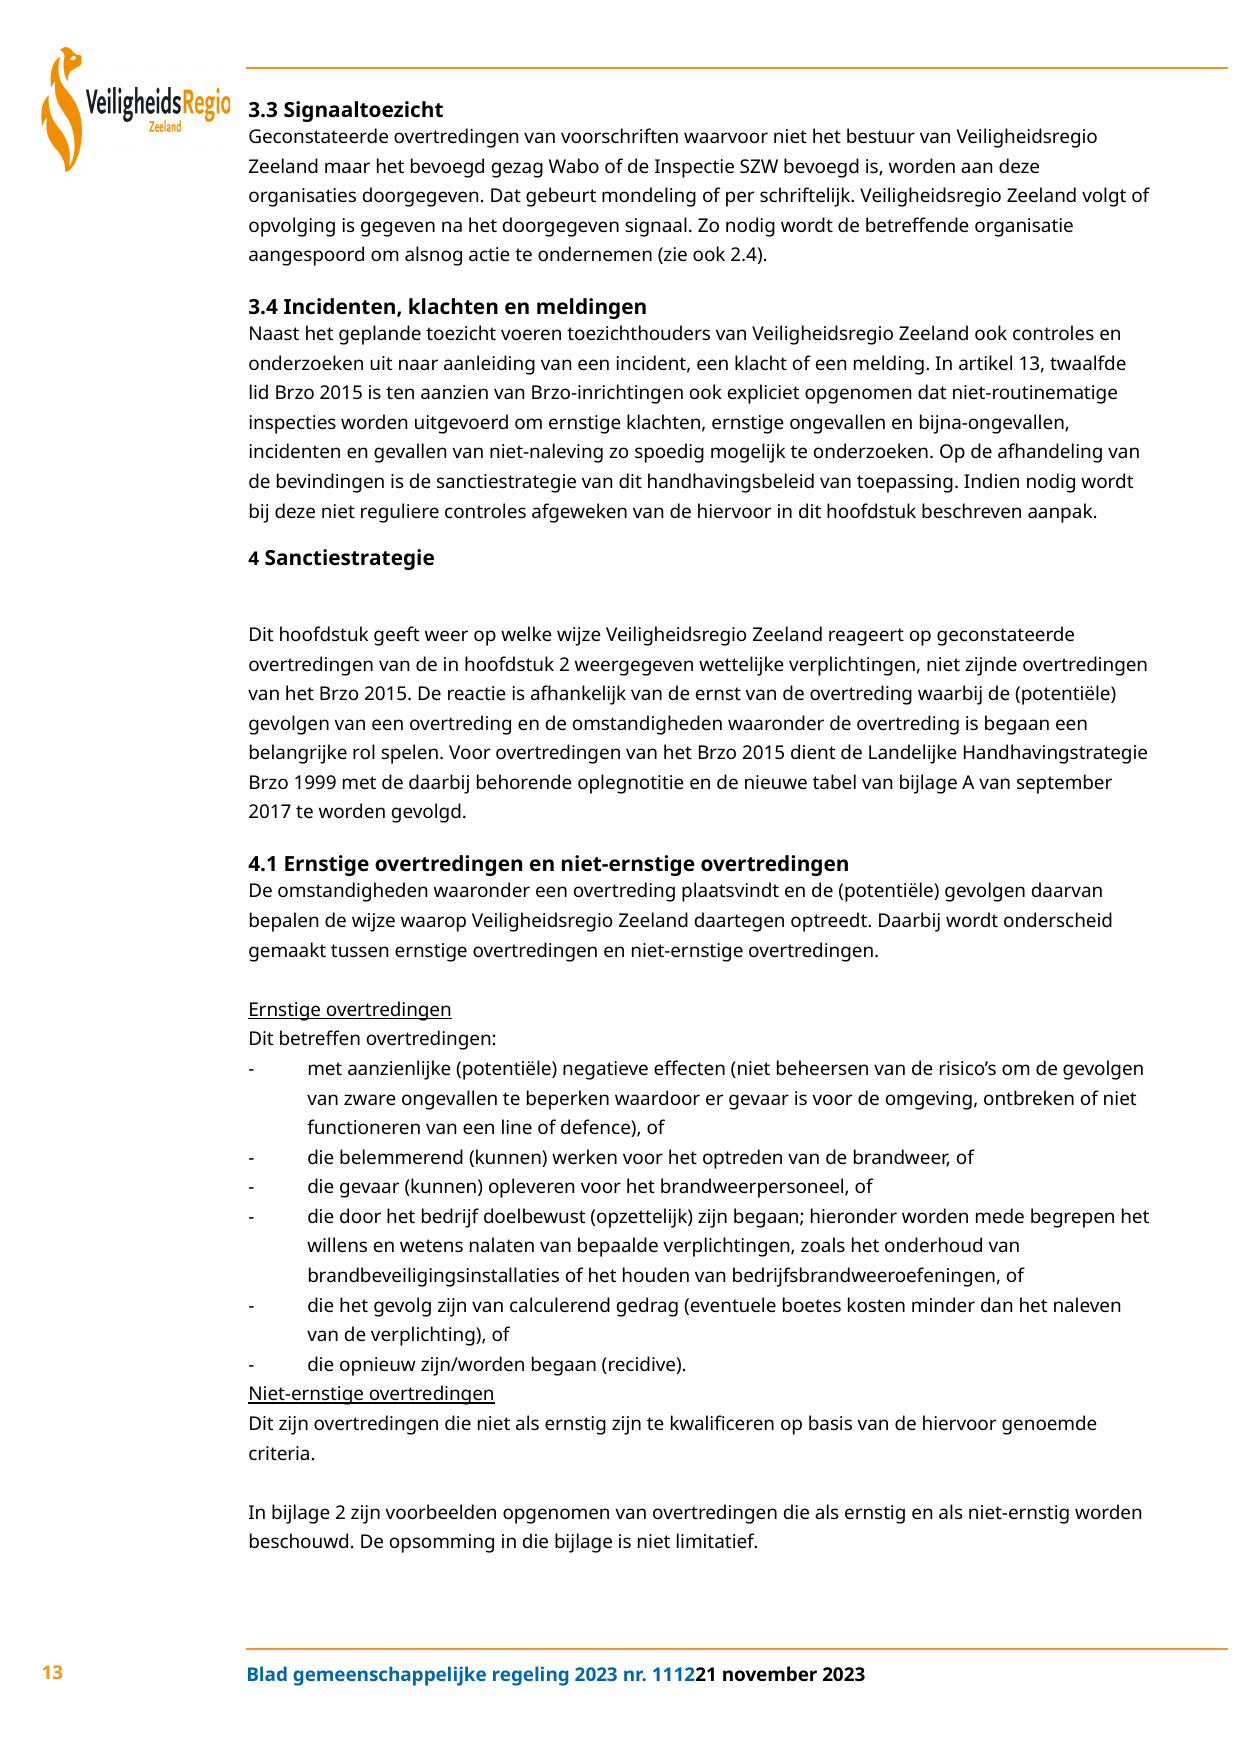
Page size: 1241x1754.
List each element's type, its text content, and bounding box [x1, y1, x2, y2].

text 4 Sanctiestrategie [248, 543, 1152, 572]
text De omstandigheden waaronder een overtreding plaatsvindt en de (potentiële) gevolgen daarvan bepalen de wijze waarop Veiligheidsregio Zeeland daartegen optreedt. Daarbij wordt onderscheid gemaakt tussen ernstige overtredingen en niet-ernstige overtredingen. [248, 878, 1152, 962]
text Naast het geplande toezicht voeren toezichthouders van Veiligheidsregio Zeeland ook controles en onderzoeken uit naar aanleiding van een incident, een klacht of een melding. In artikel 13, twaalfde lid Brzo 2015 is ten aanzien van Brzo-inrichtingen ook expliciet opgenomen dat niet-routinematige inspecties worden uitgevoerd om ernstige klachten, ernstige ongevallen en bijna-ongevallen, incidenten en gevallen van niet-naleving zo spoedig mogelijk te onderzoeken. Op de afhandeling van de bevindingen is de sanctiestrategie van dit handhavingsbeleid van toepassing. Indien nodig wordt bij deze niet reguliere controles afgeweken van de hiervoor in dit hoofdstuk beschreven aanpak. [248, 320, 1152, 524]
text Dit hoofdstuk geeft weer op welke wijze Veiligheidsregio Zeeland reageert op geconstateerde overtredingen van de in hoofdstuk 2 weergegeven wettelijke verplichtingen, niet zijnde overtredingen van het Brzo 2015. De reactie is afhankelijk van de ernst van de overtreding waarbij de (potentiële) gevolgen van een overtreding en de omstandigheden waaronder de overtreding is begaan een belangrijke rol spelen. Voor overtredingen van het Brzo 2015 dient de Landelijke Handhavingstrategie Brzo 1999 met de daarbij behorende oplegnotitie en de nieuwe tabel van bijlage A van september 2017 te worden gevolgd. [248, 621, 1152, 824]
list die opnieuw zijn/worden begaan (recidive). [248, 1351, 1152, 1377]
list die door het bedrijf doelbewust (opzettelijk) zijn begaan; hieronder worden mede begrepen het willens en wetens nalaten van bepaalde verplichtingen, zoals het onderhoud van brandbeveiligingsinstallaties of het houden van bedrijfsbrandweeroefeningen, of [248, 1203, 1152, 1288]
text Ernstige overtredingen [248, 996, 1152, 1022]
list met aanzienlijke (potentiële) negatieve effecten (niet beheersen van de risico’s om de gevolgen van zware ongevallen te beperken waardoor er gevaar is voor de omgeving, ontbreken of niet functioneren van een line of defence), of [248, 1055, 1152, 1140]
text 3.3 Signaaltoezicht [248, 95, 1152, 123]
text Geconstateerde overtredingen van voorschriften waarvoor niet het bestuur van Veiligheidsregio Zeeland maar het bevoegd gezag Wabo of de Inspectie SZW bevoegd is, worden aan deze organisaties doorgegeven. Dat gebeurt mondeling of per schriftelijk. Veiligheidsregio Zeeland volgt of opvolging is gegeven na het doorgegeven signaal. Zo nodig wordt de betreffende organisatie aangespoord om alsnog actie te ondernemen (zie ook 2.4). [248, 123, 1152, 267]
picture [41, 47, 231, 172]
text Dit betreffen overtredingen: [248, 1026, 1152, 1051]
text Dit zijn overtredingen die niet als ernstig zijn te kwalificeren op basis van de hiervoor genoemde criteria. [248, 1410, 1152, 1465]
list die gevaar (kunnen) opleveren voor het brandweerpersoneel, of [248, 1173, 1152, 1199]
text 4.1 Ernstige overtredingen en niet-ernstige overtredingen [248, 849, 1152, 878]
list die belemmerend (kunnen) werken voor het optreden van de brandweer, of [248, 1144, 1152, 1169]
text In bijlage 2 zijn voorbeelden opgenomen van overtredingen die als ernstig en als niet-ernstig worden beschouwd. De opsomming in die bijlage is niet limitatief. [248, 1499, 1152, 1554]
list die het gevolg zijn van calculerend gedrag (eventuele boetes kosten minder dan het naleven van de verplichting), of [248, 1292, 1152, 1347]
text Niet-ernstige overtredingen [248, 1381, 1152, 1406]
text 3.4 Incidenten, klachten en meldingen [248, 292, 1152, 320]
